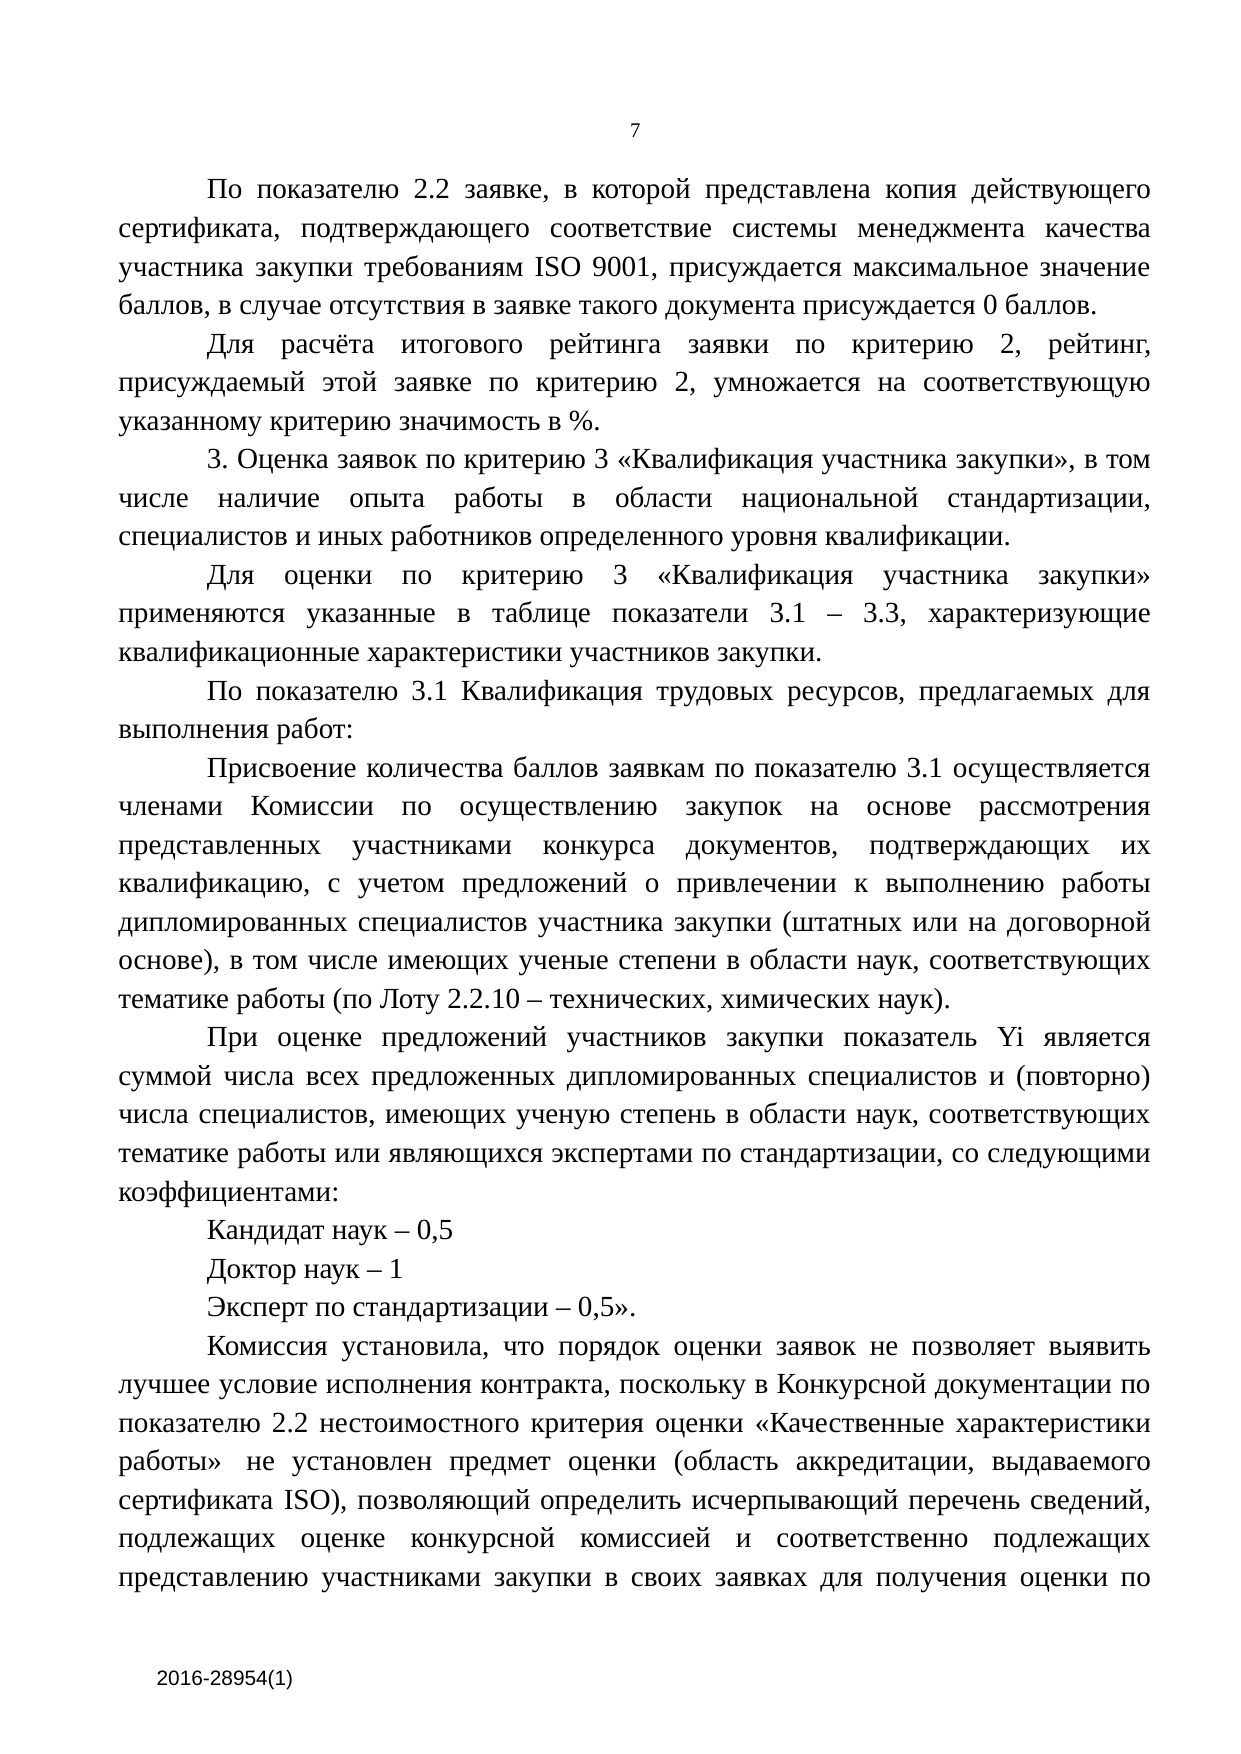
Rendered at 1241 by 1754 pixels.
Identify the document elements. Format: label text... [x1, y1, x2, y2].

text 3. Оценка заявок по критерию 3 «Квалификация участника закупки», в том числе наличие опыта работы в области национальной стандартизации, специалистов и иных работников определенного уровня квалификации. [118, 441, 1152, 552]
text Кандидат наук – 0,5 [118, 1212, 1152, 1246]
text Эксперт по стандартизации – 0,5». [118, 1289, 1152, 1323]
text Доктор наук – 1 [118, 1251, 1152, 1284]
text По показателю 3.1 Квалификация трудовых ресурсов, предлагаемых для выполнения работ: [118, 673, 1152, 745]
text Для оценки по критерию 3 «Квалификация участника закупки» применяются указанные в таблице показатели 3.1 – 3.3, характеризующие квалификационные характеристики участников закупки. [118, 557, 1152, 668]
text Для расчёта итогового рейтинга заявки по критерию 2, рейтинг, присуждаемый этой заявке по критерию 2, умножается на соответствующую указанному критерию значимость в %. [118, 326, 1152, 436]
text Комиссия установила, что порядок оценки заявок не позволяет выявить лучшее условие исполнения контракта, поскольку в Конкурсной документации по показателю 2.2 нестоимостного критерия оценки «Качественные характеристики работы» не установлен предмет оценки (область аккредитации, выдаваемого сертификата ISO), позволяющий определить исчерпывающий перечень сведений, подлежащих оценке конкурсной комиссией и соответственно подлежащих представлению участниками закупки в своих заявках для получения оценки по [118, 1328, 1152, 1593]
text При оценке предложений участников закупки показатель Yi является суммой числа всех предложенных дипломированных специалистов и (повторно) числа специалистов, имеющих ученую степень в области наук, соответствующих тематике работы или являющихся экспертами по стандартизации, со следующими коэффициентами: [118, 1019, 1152, 1207]
text По показателю 2.2 заявке, в которой представлена копия действующего сертификата, подтверждающего соответствие системы менеджмента качества участника закупки требованиям ISO 9001, присуждается максимальное значение баллов, в случае отсутствия в заявке такого документа присуждается 0 баллов. [118, 172, 1152, 321]
text Присвоение количества баллов заявкам по показателю 3.1 осуществляется членами Комиссии по осуществлению закупок на основе рассмотрения представленных участниками конкурса документов, подтверждающих их квалификацию, с учетом предложений о привлечении к выполнению работы дипломированных специалистов участника закупки (штатных или на договорной основе), в том числе имеющих ученые степени в области наук, соответствующих тематике работы (по Лоту 2.2.10 – технических, химических наук). [118, 750, 1152, 1014]
